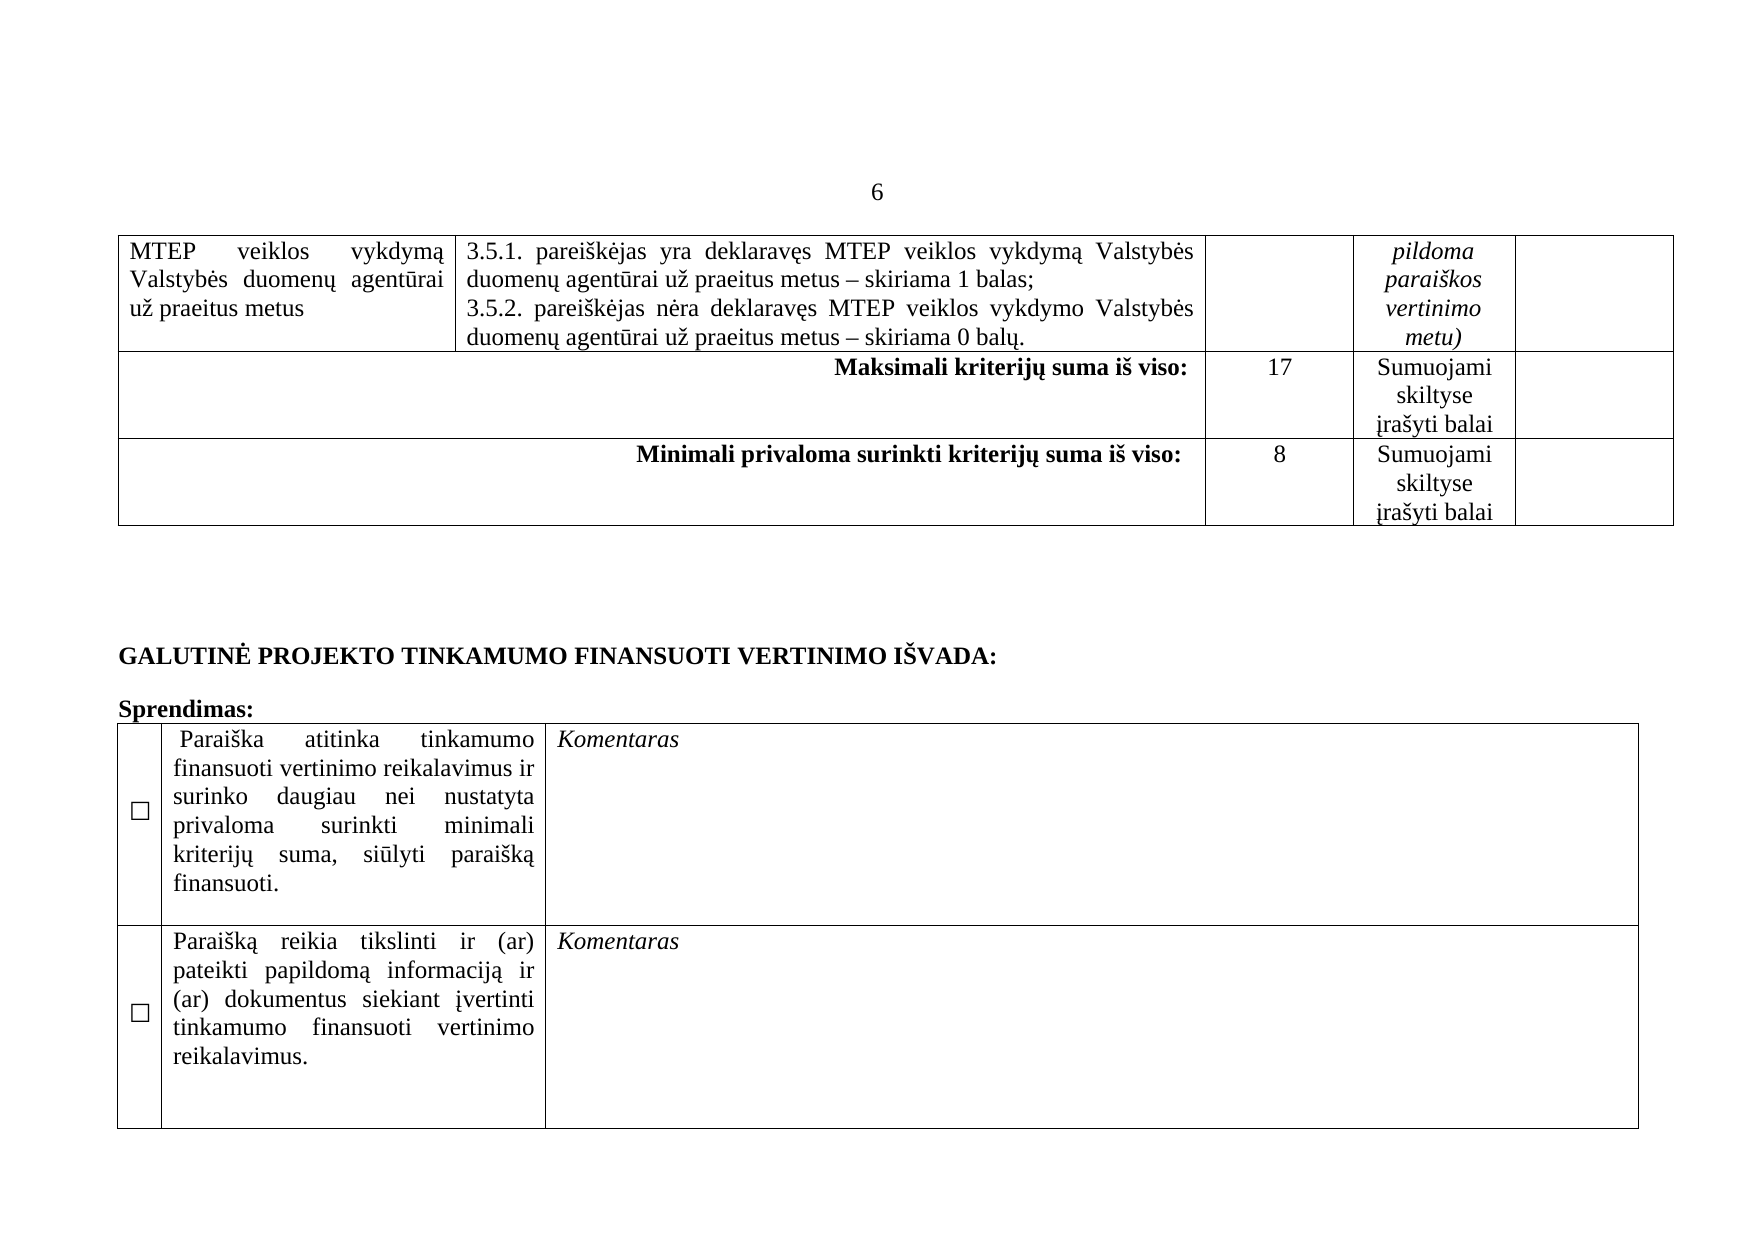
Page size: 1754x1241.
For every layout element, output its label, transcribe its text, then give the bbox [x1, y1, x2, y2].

table_cell [1516, 352, 1673, 438]
table_cell 17 [1206, 352, 1353, 438]
table_cell [1206, 236, 1353, 351]
table_cell Sumuojami skiltyse įrašyti balai [1354, 439, 1515, 525]
table_header ☐ [118, 724, 161, 925]
table_cell [1516, 236, 1673, 351]
table_header Komentaras [546, 724, 1638, 925]
table_header Paraiška atitinka tinkamumo finansuoti vertinimo reikalavimus ir surinko daugiau nei nustatyta privaloma surinkti minimali kriterijų suma, siūlyti paraišką finansuoti. [162, 724, 545, 925]
table_cell Paraišką reikia tikslinti ir (ar) pateikti papildomą informaciją ir (ar) dokumentus siekiant įvertinti tinkamumo finansuoti vertinimo reikalavimus. [162, 926, 545, 1127]
text Sprendimas: [118, 694, 1636, 723]
table_cell Sumuojami skiltyse įrašyti balai [1354, 352, 1515, 438]
table_cell [1516, 439, 1673, 525]
table_cell 8 [1206, 439, 1353, 525]
text GALUTINĖ PROJEKTO TINKAMUMO FINANSUOTI VERTINIMO IŠVADA: [118, 641, 1636, 670]
table_cell ☐ [118, 926, 161, 1127]
table_cell MTEP veiklos vykdymą Valstybės duomenų agentūrai už praeitus metus [119, 236, 455, 351]
table_cell Minimali privaloma surinkti kriterijų suma iš viso: [119, 439, 1205, 525]
table_cell Maksimali kriterijų suma iš viso: [119, 352, 1205, 438]
table_cell 3.5.1. pareiškėjas yra deklaravęs MTEP veiklos vykdymą Valstybės duomenų agentūrai už praeitus metus – skiriama 1 balas; 3.5.2. pareiškėjas nėra deklaravęs MTEP veiklos vykdymo Valstybės duomenų agentūrai už praeitus metus – skiriama 0 balų. [456, 236, 1205, 351]
table_cell pildoma paraiškos vertinimo metu) [1354, 236, 1515, 351]
table_cell Komentaras [546, 926, 1638, 1127]
